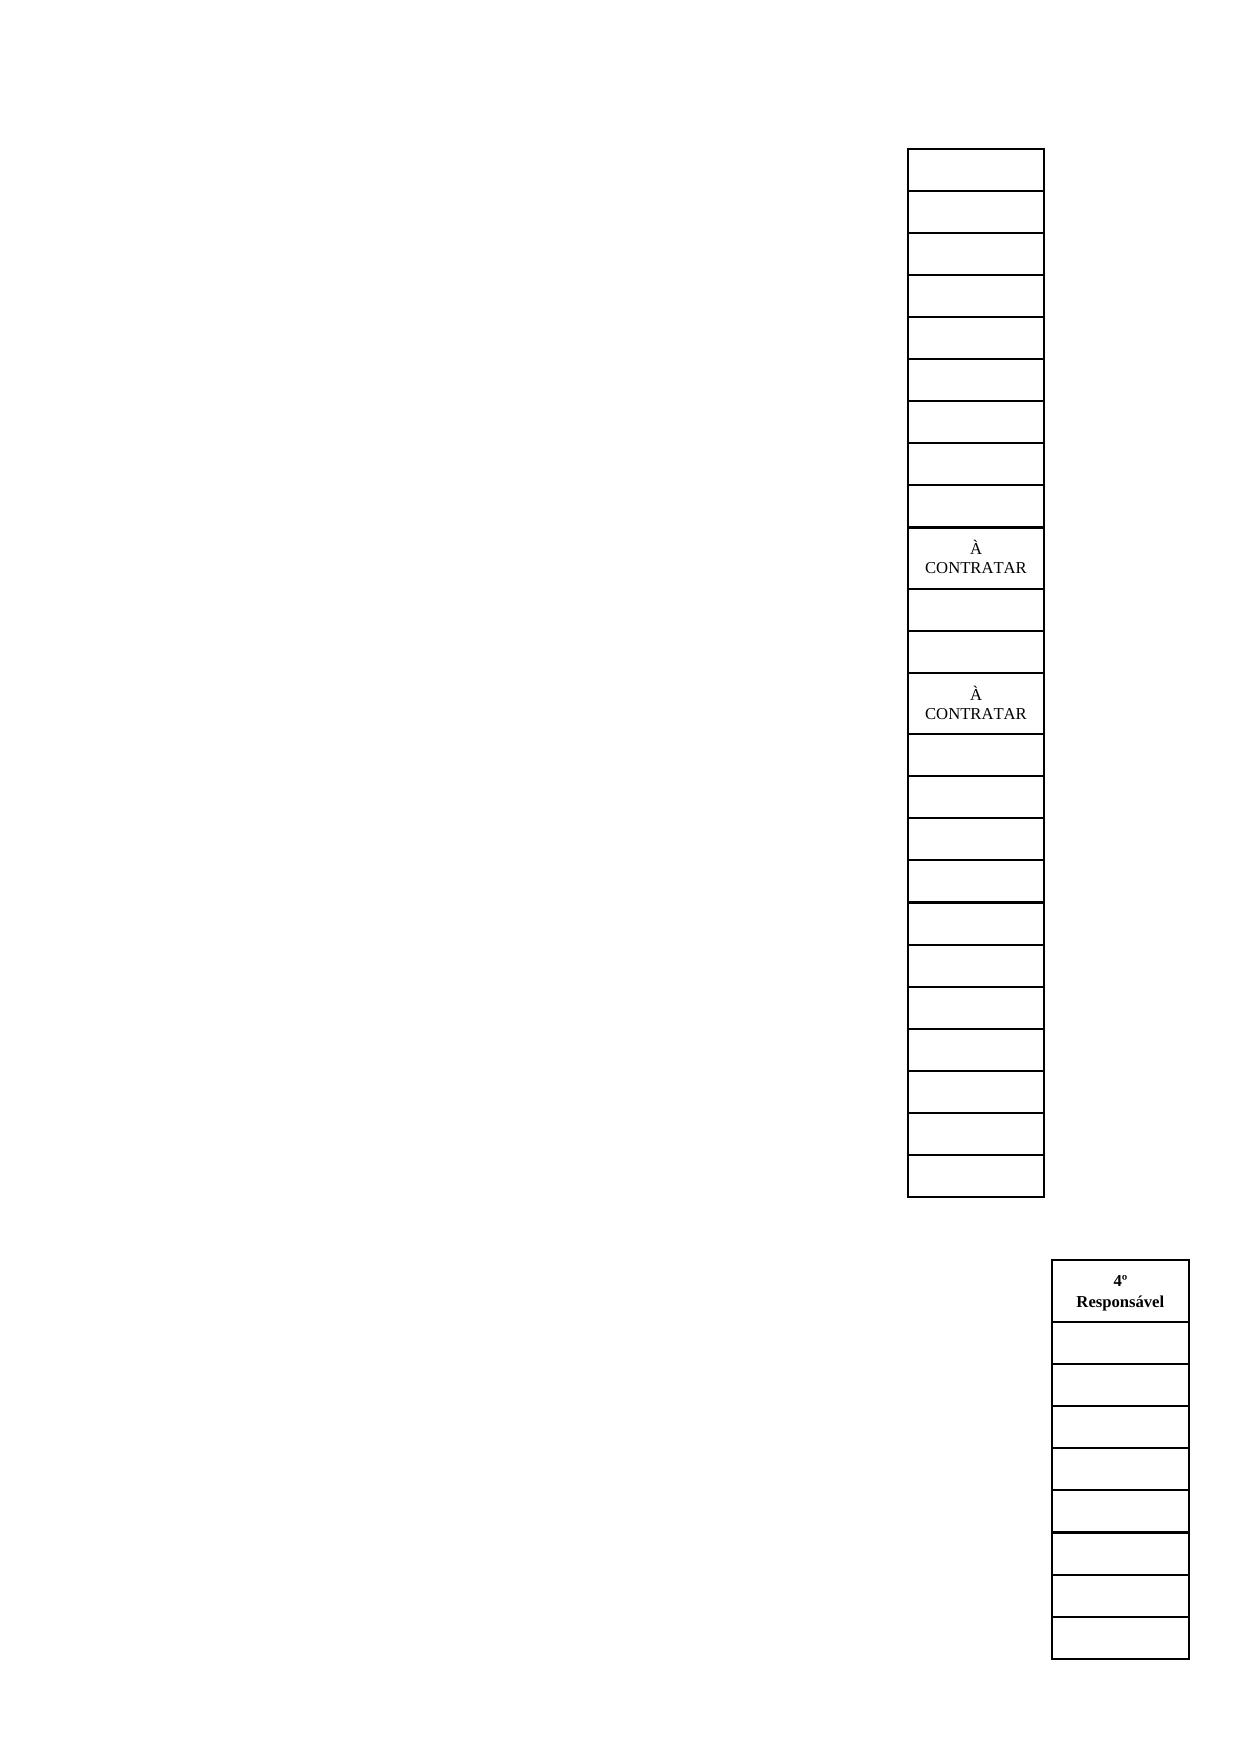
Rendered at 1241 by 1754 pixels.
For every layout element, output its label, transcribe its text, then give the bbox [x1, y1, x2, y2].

table_cell [1053, 1576, 1188, 1616]
table_cell [909, 486, 1043, 526]
table_cell [1053, 1407, 1188, 1447]
table_cell [909, 632, 1043, 672]
table_cell [1053, 1323, 1188, 1363]
table_cell [909, 1072, 1043, 1112]
table_cell [909, 234, 1043, 274]
table_cell [909, 150, 1043, 190]
table_cell [909, 946, 1043, 986]
table_cell [909, 735, 1043, 775]
table_cell [909, 444, 1043, 484]
table_cell [909, 1156, 1043, 1196]
table_cell [909, 777, 1043, 817]
table_cell [1053, 1534, 1188, 1573]
table_cell [909, 192, 1043, 232]
table_cell [909, 318, 1043, 358]
table_cell [909, 590, 1043, 630]
table_cell [1053, 1365, 1188, 1405]
table_cell [1053, 1491, 1188, 1531]
table_cell [909, 1114, 1043, 1154]
table_header 4º Responsável [1053, 1261, 1188, 1321]
table_cell À CONTRATAR [909, 674, 1043, 733]
table_cell [909, 861, 1043, 901]
table_cell [909, 1030, 1043, 1070]
table_cell [909, 819, 1043, 859]
table_cell [1053, 1449, 1188, 1489]
table_cell [909, 402, 1043, 442]
table_cell [909, 360, 1043, 400]
table_cell [1053, 1618, 1188, 1658]
table_cell [909, 904, 1043, 943]
table_cell [909, 276, 1043, 316]
table_cell À CONTRATAR [909, 529, 1043, 588]
table_cell [909, 988, 1043, 1028]
